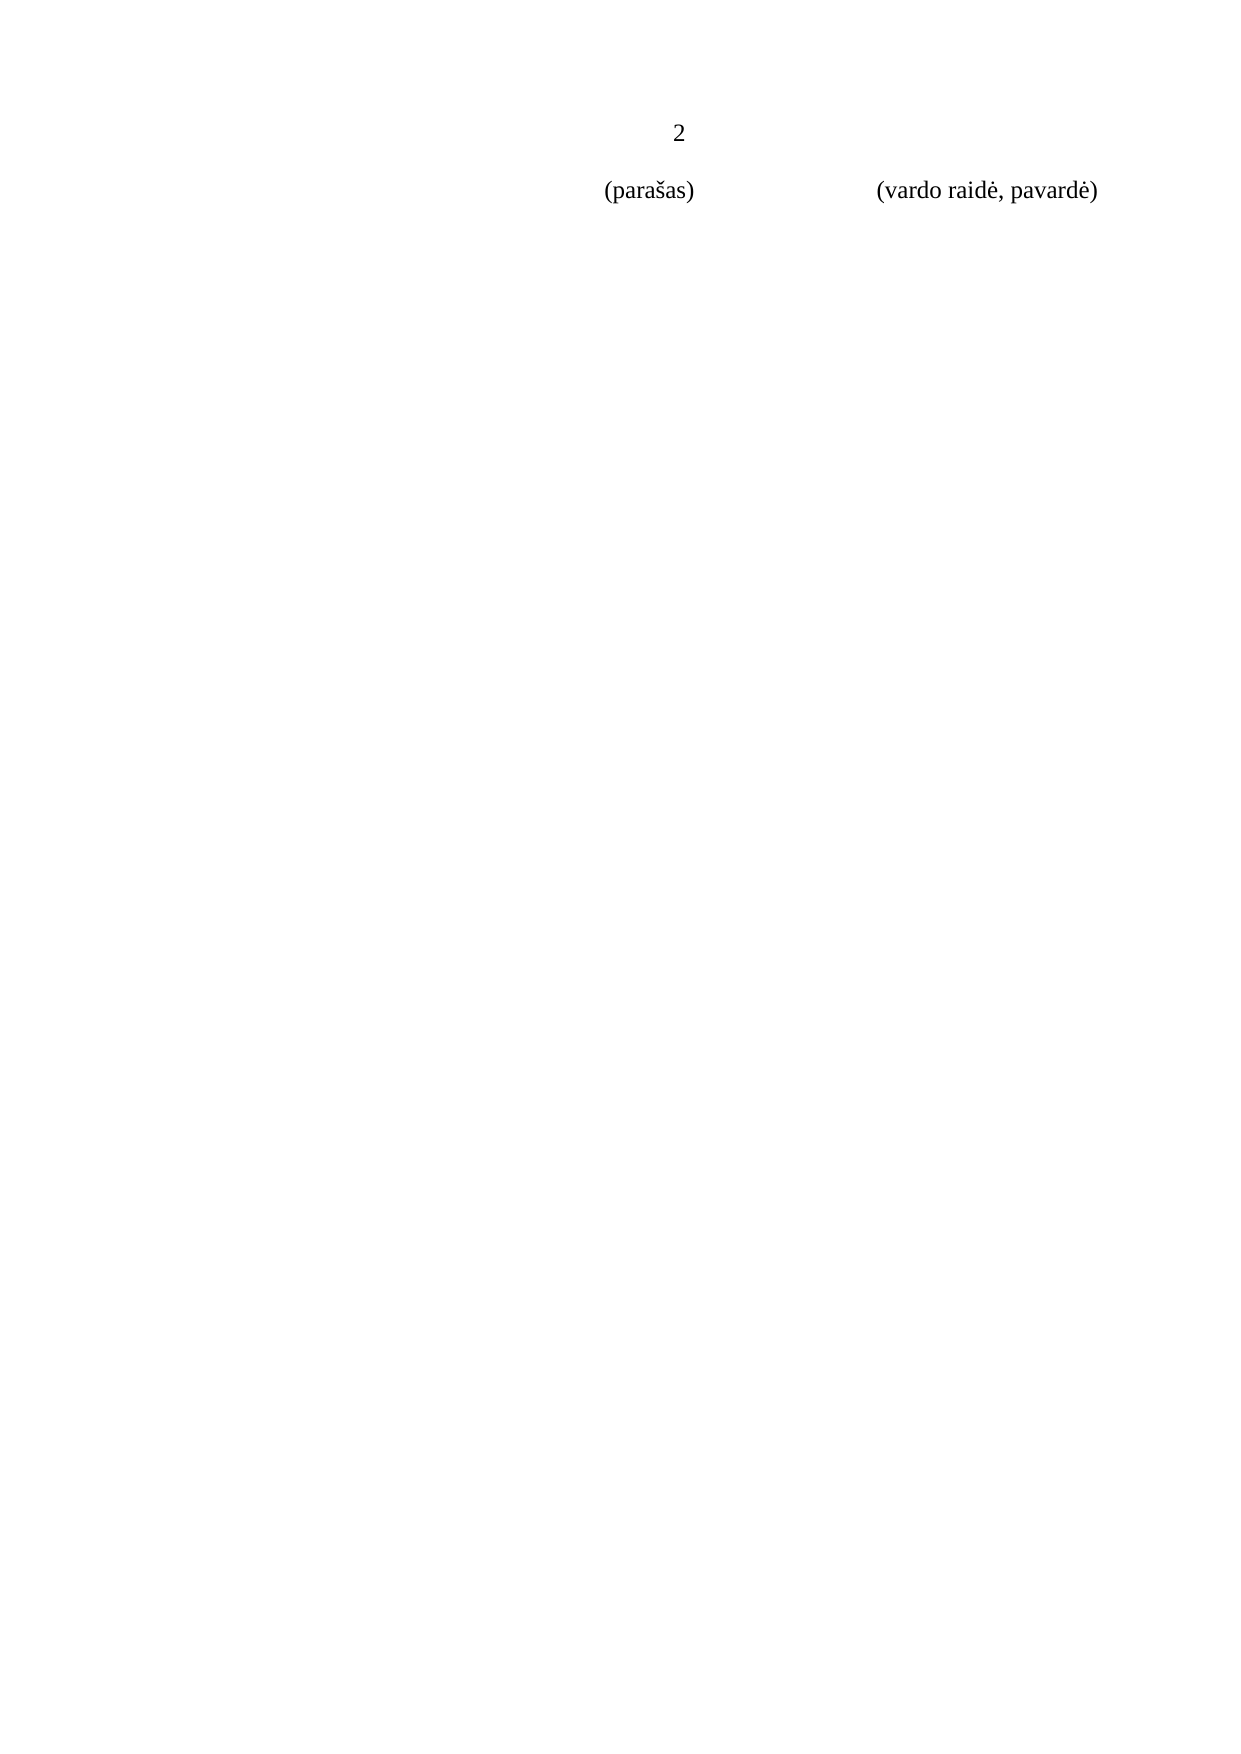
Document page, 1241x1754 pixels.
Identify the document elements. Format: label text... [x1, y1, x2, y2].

text (parašas) (vardo raidė, pavardė) [177, 176, 1181, 204]
